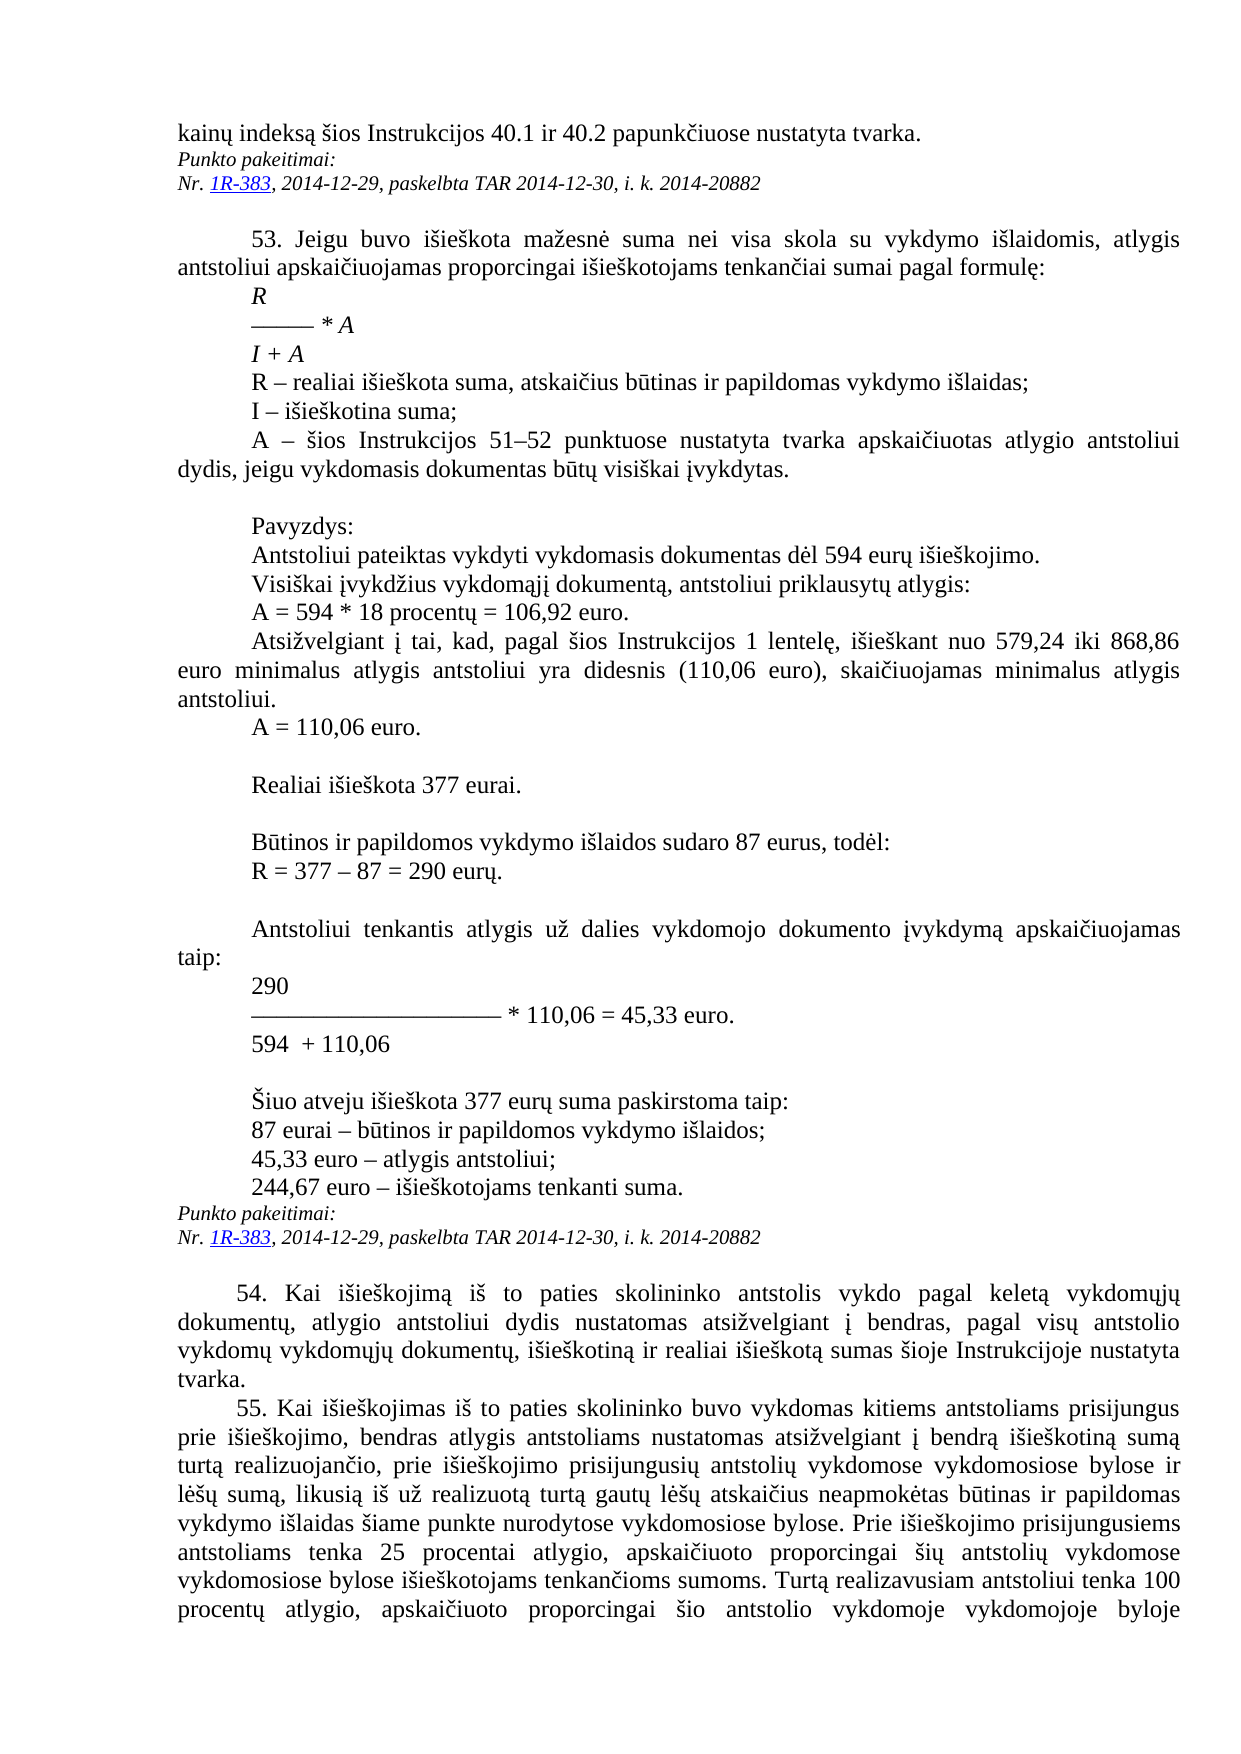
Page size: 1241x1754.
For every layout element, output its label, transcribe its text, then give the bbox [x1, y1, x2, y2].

text A = 594 * 18 procentų = 106,92 euro. [177, 597, 1181, 626]
text I + A [177, 339, 1181, 367]
text kainų indeksą šios Instrukcijos 40.1 ir 40.2 papunkčiuose nustatyta tvarka. [177, 118, 1181, 147]
text I – išieškotina suma; [177, 396, 1181, 425]
text R [177, 281, 1181, 310]
text Šiuo atveju išieškota 377 eurų suma paskirstoma taip: [177, 1086, 1181, 1115]
text Punkto pakeitimai: [177, 1201, 1181, 1225]
text 87 eurai – būtinos ir papildomos vykdymo išlaidos; [177, 1115, 1181, 1144]
text Antstoliui pateiktas vykdyti vykdomasis dokumentas dėl 594 eurų išieškojimo. [177, 540, 1181, 569]
text Realiai išieškota 377 eurai. [177, 770, 1181, 799]
text 290 [177, 971, 1181, 1000]
text R – realiai išieškota suma, atskaičius būtinas ir papildomas vykdymo išlaidas; [177, 367, 1181, 396]
text 54. Kai išieškojimą iš to paties skolininko antstolis vykdo pagal keletą vykdomųjų dokumentų, atlygio antstoliui dydis nustatomas atsižvelgiant į bendras, pagal visų antstolio vykdomų vykdomųjų dokumentų, išieškotiną ir realiai išieškotą sumas šioje Instrukcijoje nustatyta tvarka. [177, 1278, 1181, 1393]
text Pavyzdys: [177, 511, 1181, 540]
text Antstoliui tenkantis atlygis už dalies vykdomojo dokumento įvykdymą apskaičiuojamas taip: [177, 914, 1181, 971]
text Būtinos ir papildomos vykdymo išlaidos sudaro 87 eurus, todėl: [177, 827, 1181, 856]
text Nr. 1R-383, 2014-12-29, paskelbta TAR 2014-12-30, i. k. 2014-20882 [177, 1225, 1181, 1249]
text A – šios Instrukcijos 51–52 punktuose nustatyta tvarka apskaičiuotas atlygio antstoliui dydis, jeigu vykdomasis dokumentas būtų visiškai įvykdytas. [177, 425, 1181, 482]
text 244,67 euro – išieškotojams tenkanti suma. [177, 1172, 1181, 1201]
text –––––––––––––––––––– * 110,06 = 45,33 euro. [177, 1000, 1181, 1029]
text 53. Jeigu buvo išieškota mažesnė suma nei visa skola su vykdymo išlaidomis, atlygis antstoliui apskaičiuojamas proporcingai išieškotojams tenkančiai sumai pagal formulę: [177, 224, 1181, 281]
text A = 110,06 euro. [177, 712, 1181, 741]
text 594 + 110,06 [177, 1029, 1181, 1057]
text R = 377 – 87 = 290 eurų. [177, 856, 1181, 885]
text Punkto pakeitimai: [177, 147, 1181, 171]
text 45,33 euro – atlygis antstoliui; [177, 1144, 1181, 1172]
text Visiškai įvykdžius vykdomąjį dokumentą, antstoliui priklausytų atlygis: [177, 569, 1181, 597]
text 55. Kai išieškojimas iš to paties skolininko buvo vykdomas kitiems antstoliams prisijungus prie išieškojimo, bendras atlygis antstoliams nustatomas atsižvelgiant į bendrą išieškotiną sumą turtą realizuojančio, prie išieškojimo prisijungusių antstolių vykdomose vykdomosiose bylose ir lėšų sumą, likusią iš už realizuotą turtą gautų lėšų atskaičius neapmokėtas būtinas ir papildomas vykdymo išlaidas šiame punkte nurodytose vykdomosiose bylose. Prie išieškojimo prisijungusiems antstoliams tenka 25 procentai atlygio, apskaičiuoto proporcingai šių antstolių vykdomose vykdomosiose bylose išieškotojams tenkančioms sumoms. Turtą realizavusiam antstoliui tenka 100 procentų atlygio, apskaičiuoto proporcingai šio antstolio vykdomoje vykdomojoje byloje [177, 1393, 1181, 1623]
text Atsižvelgiant į tai, kad, pagal šios Instrukcijos 1 lentelę, išieškant nuo 579,24 iki 868,86 euro minimalus atlygis antstoliui yra didesnis (110,06 euro), skaičiuojamas minimalus atlygis antstoliui. [177, 626, 1181, 712]
text ––––– * A [177, 310, 1181, 339]
text Nr. 1R-383, 2014-12-29, paskelbta TAR 2014-12-30, i. k. 2014-20882 [177, 171, 1181, 195]
